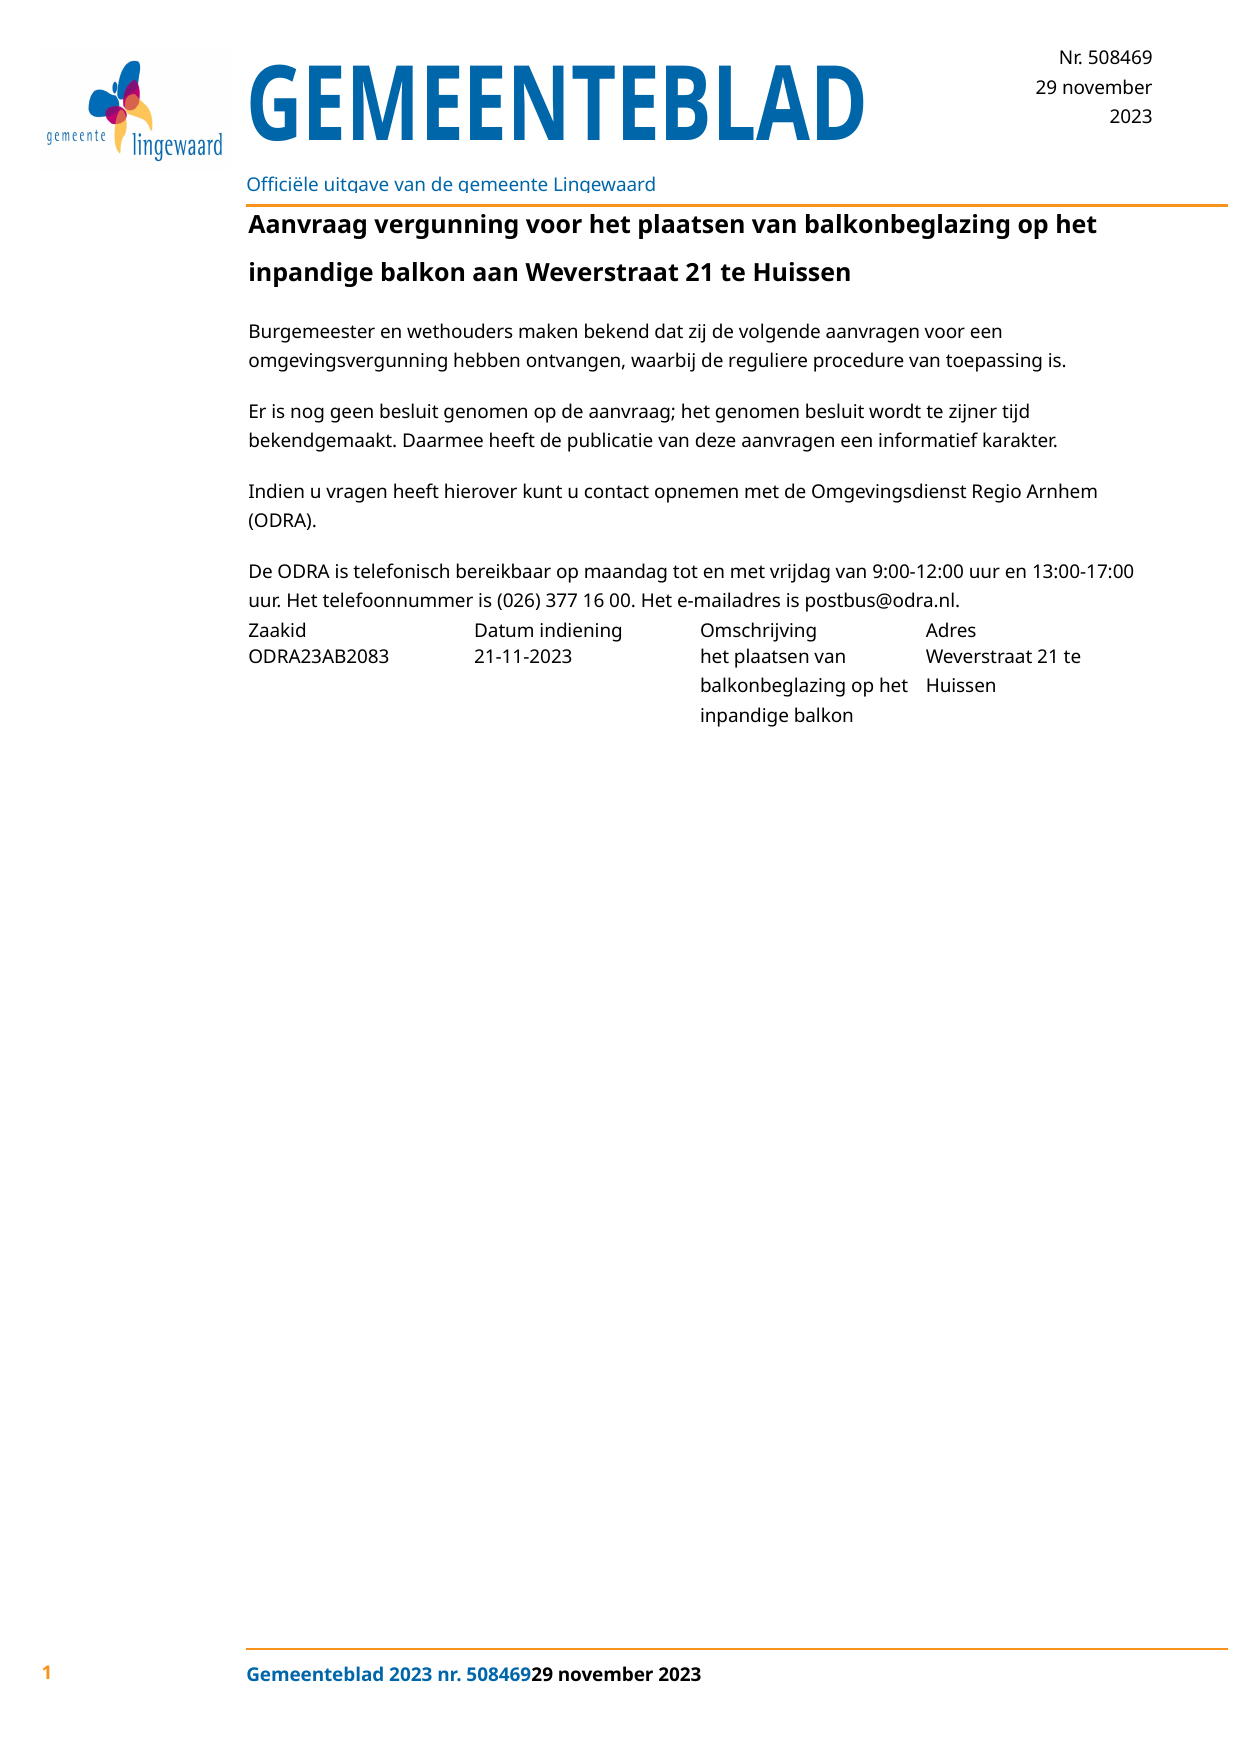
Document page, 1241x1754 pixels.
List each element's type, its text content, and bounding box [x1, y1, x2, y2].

table_header Datum indiening [474, 617, 700, 643]
text De ODRA is telefonisch bereikbaar op maandag tot en met vrijdag van 9:00-12:00 uur en 13:00-17:00 uur. Het telefoonnummer is (026) 377 16 00. Het e-mailadres is postbus@odra.nl. [248, 558, 1152, 613]
text Indien u vragen heeft hierover kunt u contact opnemen met de Omgevingsdienst Regio Arnhem (ODRA). [248, 478, 1152, 533]
text Aanvraag vergunning voor het plaatsen van balkonbeglazing op het inpandige balkon aan Weverstraat 21 te Huissen [248, 207, 1152, 288]
table_cell 21-11-2023 [474, 643, 700, 728]
table_header Adres [926, 617, 1152, 643]
table_header Zaakid [248, 617, 474, 643]
text Er is nog geen besluit genomen op de aanvraag; het genomen besluit wordt te zijner tijd bekendgemaakt. Daarmee heeft de publicatie van deze aanvragen een informatief karakter. [248, 398, 1152, 453]
picture [41, 47, 231, 172]
table_cell ODRA23AB2083 [248, 643, 474, 728]
table_cell Weverstraat 21 te Huissen [926, 643, 1152, 728]
table_cell het plaatsen van balkonbeglazing op het inpandige balkon [700, 643, 926, 728]
text Burgemeester en wethouders maken bekend dat zij de volgende aanvragen voor een omgevingsvergunning hebben ontvangen, waarbij de reguliere procedure van toepassing is. [248, 318, 1152, 373]
table_header Omschrijving [700, 617, 926, 643]
